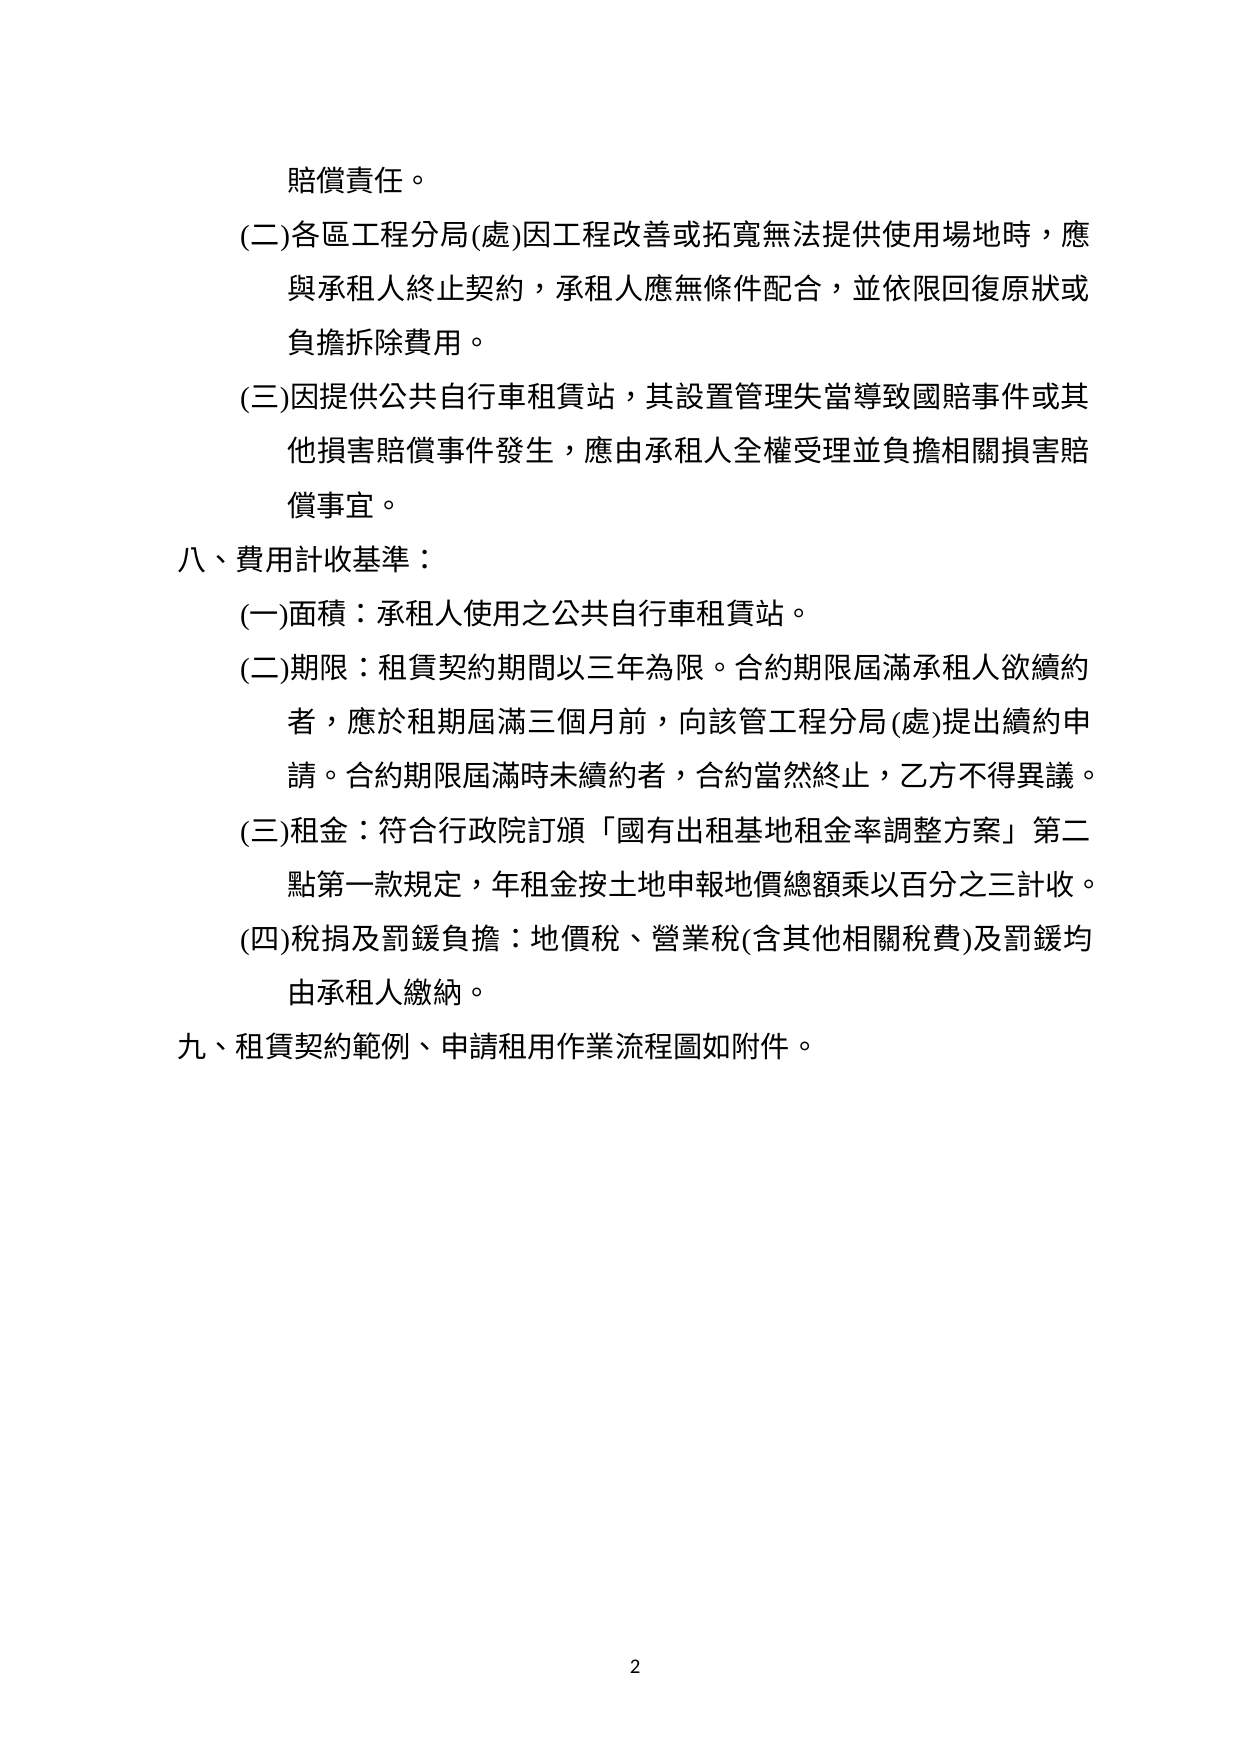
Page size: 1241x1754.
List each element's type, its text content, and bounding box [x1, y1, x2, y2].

text (二)各區工程分局(處)因工程改善或拓寬無法提供使用場地時，應與承租人終止契約，承租人應無條件配合，並依限回復原狀或負擔拆除費用。 [240, 202, 1092, 364]
text (二)期限：租賃契約期間以三年為限。合約期限屆滿承租人欲續約者，應於租期屆滿三個月前，向該管工程分局(處)提出續約申請。合約期限屆滿時未續約者，合約當然終止，乙方不得異議。 [240, 635, 1092, 798]
text 八、費用計收基準： [177, 527, 1092, 581]
text (三)租金：符合行政院訂頒「國有出租基地租金率調整方案」第二點第一款規定，年租金按土地申報地價總額乘以百分之三計收。 [240, 798, 1092, 906]
text 九、租賃契約範例、申請租用作業流程圖如附件。 [177, 1014, 1092, 1068]
text (三)因提供公共自行車租賃站，其設置管理失當導致國賠事件或其他損害賠償事件發生，應由承租人全權受理並負擔相關損害賠償事宜。 [240, 364, 1092, 527]
text (四)稅捐及罰鍰負擔：地價稅、營業稅(含其他相關稅費)及罰鍰均由承租人繳納。 [240, 906, 1092, 1014]
text (一)公路設施如有需維護或整建需要，承租人應配合限期自行遷移，不得要求任何賠償；倘無法配合公路或人行道施工致公共自行車租賃站設施受損時，本局暨所屬各區工程分局(處)不負損害賠償責任。 [240, 148, 1092, 202]
text (一)面積：承租人使用之公共自行車租賃站。 [240, 581, 1092, 635]
